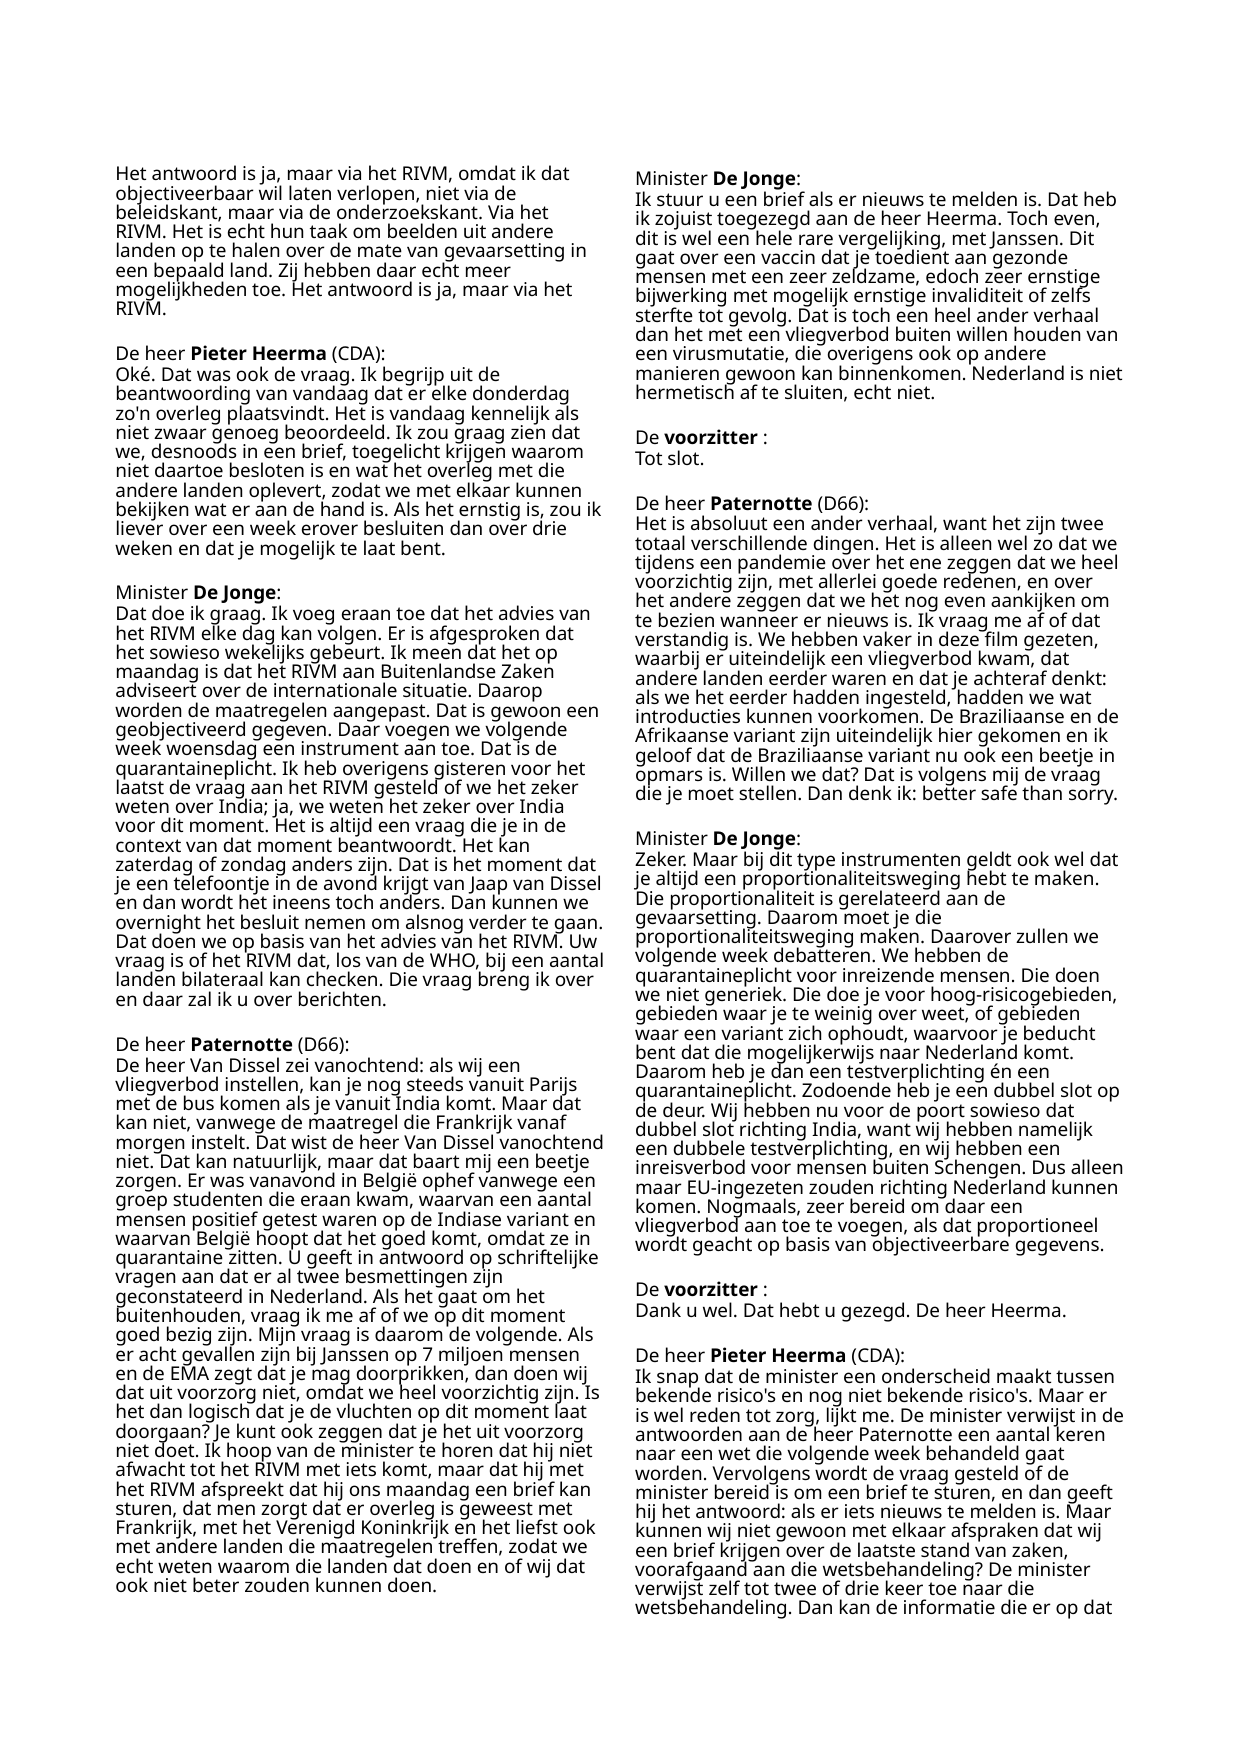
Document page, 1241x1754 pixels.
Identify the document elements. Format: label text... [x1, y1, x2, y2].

text De heer Pieter Heerma (CDA): [635, 1342, 1125, 1368]
text Ik stuur u een brief als er nieuws te melden is. Dat heb ik zojuist toegezegd aan de heer Heerma. Toch even, dit is wel een hele rare vergelijking, met Janssen. Dit gaat over een vaccin dat je toedient aan gezonde mensen met een zeer zeldzame, edoch zeer ernstige bijwerking met mogelijk ernstige invaliditeit of zelfs sterfte tot gevolg. Dat is toch een heel ander verhaal dan het met een vliegverbod buiten willen houden van een virusmutatie, die overigens ook op andere manieren gewoon kan binnenkomen. Nederland is niet hermetisch af te sluiten, echt niet. [635, 191, 1125, 403]
text De heer Pieter Heerma (CDA): [115, 340, 605, 366]
text Minister De Jonge: [635, 825, 1125, 851]
text Minister De Jonge: [115, 579, 605, 605]
text De heer Paternotte (D66): [635, 490, 1125, 515]
text De voorzitter : [635, 424, 1125, 449]
text Minister De Jonge: [635, 165, 1125, 191]
text Oké. Dat was ook de vraag. Ik begrijp uit de beantwoording van vandaag dat er elke donderdag zo'n overleg plaatsvindt. Het is vandaag kennelijk als niet zwaar genoeg beoordeeld. Ik zou graag zien dat we, desnoods in een brief, toegelicht krijgen waarom niet daartoe besloten is en wat het overleg met die andere landen oplevert, zodat we met elkaar kunnen bekijken wat er aan de hand is. Als het ernstig is, zou ik liever over een week erover besluiten dan over drie weken en dat je mogelijk te laat bent. [115, 366, 605, 559]
text Tot slot. [635, 449, 1125, 469]
text Dat doe ik graag. Ik voeg eraan toe dat het advies van het RIVM elke dag kan volgen. Er is afgesproken dat het sowieso wekelijks gebeurt. Ik meen dat het op maandag is dat het RIVM aan Buitenlandse Zaken adviseert over de internationale situatie. Daarop worden de maatregelen aangepast. Dat is gewoon een geobjectiveerd gegeven. Daar voegen we volgende week woensdag een instrument aan toe. Dat is de quarantaineplicht. Ik heb overigens gisteren voor het laatst de vraag aan het RIVM gesteld of we het zeker weten over India; ja, we weten het zeker over India voor dit moment. Het is altijd een vraag die je in de context van dat moment beantwoordt. Het kan zaterdag of zondag anders zijn. Dat is het moment dat je een telefoontje in de avond krijgt van Jaap van Dissel en dan wordt het ineens toch anders. Dan kunnen we overnight het besluit nemen om alsnog verder te gaan. Dat doen we op basis van het advies van het RIVM. Uw vraag is of het RIVM dat, los van de WHO, bij een aantal landen bilateraal kan checken. Die vraag breng ik over en daar zal ik u over berichten. [115, 605, 605, 1010]
text De voorzitter : [635, 1277, 1125, 1302]
text Dank u wel. Dat hebt u gezegd. De heer Heerma. [635, 1302, 1125, 1322]
text De heer Van Dissel zei vanochtend: als wij een vliegverbod instellen, kan je nog steeds vanuit Parijs met de bus komen als je vanuit India komt. Maar dat kan niet, vanwege de maatregel die Frankrijk vanaf morgen instelt. Dat wist de heer Van Dissel vanochtend niet. Dat kan natuurlijk, maar dat baart mij een beetje zorgen. Er was vanavond in België ophef vanwege een groep studenten die eraan kwam, waarvan een aantal mensen positief getest waren op de Indiase variant en waarvan België hoopt dat het goed komt, omdat ze in quarantaine zitten. U geeft in antwoord op schriftelijke vragen aan dat er al twee besmettingen zijn geconstateerd in Nederland. Als het gaat om het buitenhouden, vraag ik me af of we op dit moment goed bezig zijn. Mijn vraag is daarom de volgende. Als er acht gevallen zijn bij Janssen op 7 miljoen mensen en de EMA zegt dat je mag doorprikken, dan doen wij dat uit voorzorg niet, omdat we heel voorzichtig zijn. Is het dan logisch dat je de vluchten op dit moment laat doorgaan? Je kunt ook zeggen dat je het uit voorzorg niet doet. Ik hoop van de minister te horen dat hij niet afwacht tot het RIVM met iets komt, maar dat hij met het RIVM afspreekt dat hij ons maandag een brief kan sturen, dat men zorgt dat er overleg is geweest met Frankrijk, met het Verenigd Koninkrijk en het liefst ook met andere landen die maatregelen treffen, zodat we echt weten waarom die landen dat doen en of wij dat ook niet beter zouden kunnen doen. [115, 1057, 605, 1596]
text Ik snap dat de minister een onderscheid maakt tussen bekende risico's en nog niet bekende risico's. Maar er is wel reden tot zorg, lijkt me. De minister verwijst in de antwoorden aan de heer Paternotte een aantal keren naar een wet die volgende week behandeld gaat worden. Vervolgens wordt de vraag gesteld of de minister bereid is om een brief te sturen, en dan geeft hij het antwoord: als er iets nieuws te melden is. Maar kunnen wij niet gewoon met elkaar afspraken dat wij een brief krijgen over de laatste stand van zaken, voorafgaand aan die wetsbehandeling? De minister verwijst zelf tot twee of drie keer toe naar die wetsbehandeling. Dan kan de informatie die er op dat [635, 1368, 1125, 1619]
text Zeker. Maar bij dit type instrumenten geldt ook wel dat je altijd een proportionaliteitsweging hebt te maken. Die proportionaliteit is gerelateerd aan de gevaarsetting. Daarom moet je die proportionaliteitsweging maken. Daarover zullen we volgende week debatteren. We hebben de quarantaineplicht voor inreizende mensen. Die doen we niet generiek. Die doe je voor hoog-risicogebieden, gebieden waar je te weinig over weet, of gebieden waar een variant zich ophoudt, waarvoor je beducht bent dat die mogelijkerwijs naar Nederland komt. Daarom heb je dan een testverplichting én een quarantaineplicht. Zodoende heb je een dubbel slot op de deur. Wij hebben nu voor de poort sowieso dat dubbel slot richting India, want wij hebben namelijk een dubbele testverplichting, en wij hebben een inreisverbod voor mensen buiten Schengen. Dus alleen maar EU-ingezeten zouden richting Nederland kunnen komen. Nogmaals, zeer bereid om daar een vliegverbod aan toe te voegen, als dat proportioneel wordt geacht op basis van objectiveerbare gegevens. [635, 851, 1125, 1256]
text De heer Paternotte (D66): [115, 1031, 605, 1057]
text Het is absoluut een ander verhaal, want het zijn twee totaal verschillende dingen. Het is alleen wel zo dat we tijdens een pandemie over het ene zeggen dat we heel voorzichtig zijn, met allerlei goede redenen, en over het andere zeggen dat we het nog even aankijken om te bezien wanneer er nieuws is. Ik vraag me af of dat verstandig is. We hebben vaker in deze film gezeten, waarbij er uiteindelijk een vliegverbod kwam, dat andere landen eerder waren en dat je achteraf denkt: als we het eerder hadden ingesteld, hadden we wat introducties kunnen voorkomen. De Braziliaanse en de Afrikaanse variant zijn uiteindelijk hier gekomen en ik geloof dat de Braziliaanse variant nu ook een beetje in opmars is. Willen we dat? Dat is volgens mij de vraag die je moet stellen. Dan denk ik: better safe than sorry. [635, 515, 1125, 804]
text Het antwoord is ja, maar via het RIVM, omdat ik dat objectiveerbaar wil laten verlopen, niet via de beleidskant, maar via de onderzoekskant. Via het RIVM. Het is echt hun taak om beelden uit andere landen op te halen over de mate van gevaarsetting in een bepaald land. Zij hebben daar echt meer mogelijkheden toe. Het antwoord is ja, maar via het RIVM. [115, 165, 605, 319]
